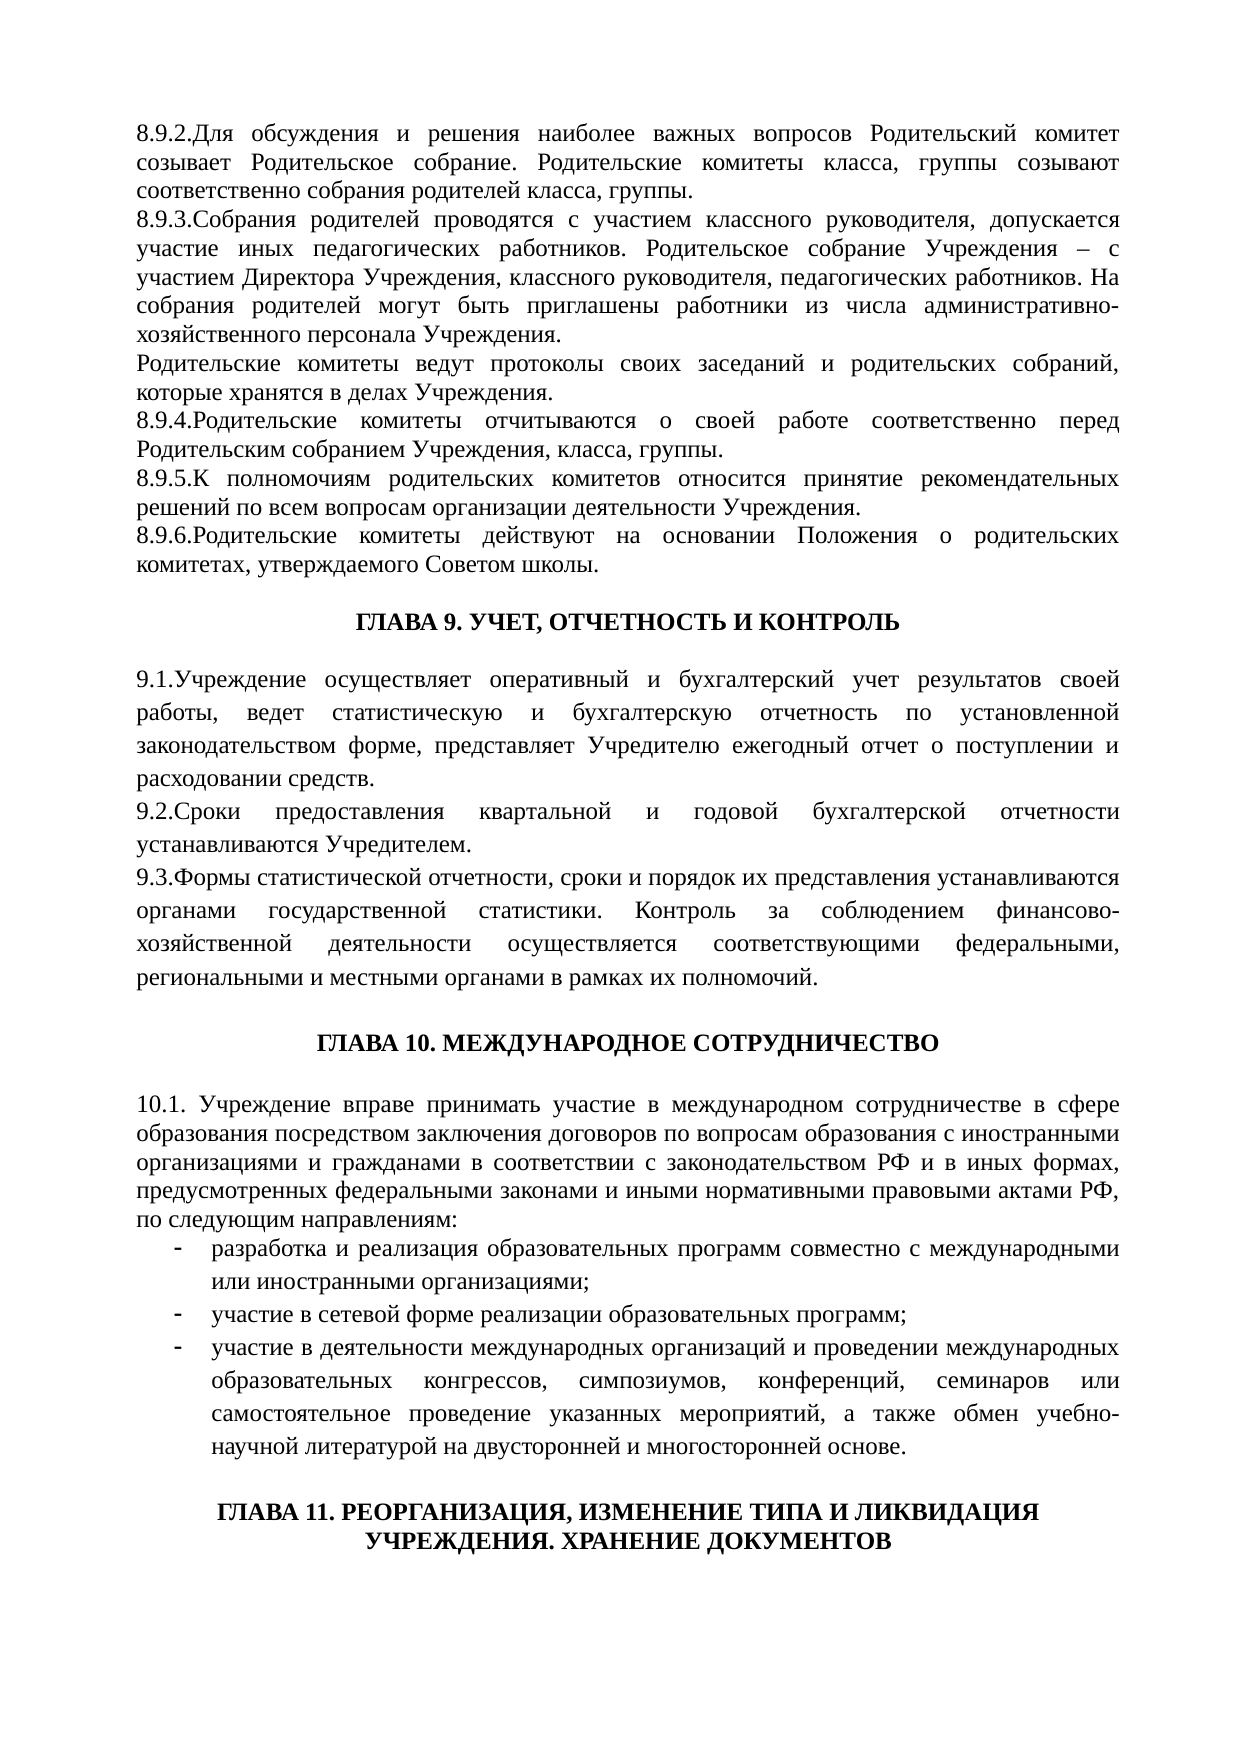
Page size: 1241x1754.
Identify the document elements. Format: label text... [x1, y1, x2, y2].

text 9.1.Учреждение осуществляет оперативный и бухгалтерский учет результатов своей работы, ведет статистическую и бухгалтерскую отчетность по установленной законодательством форме, представляет Учредителю ежегодный отчет о поступлении и расходовании средств. [136, 664, 1120, 792]
text ГЛАВА 9. УЧЕТ, ОТЧЕТНОСТЬ И КОНТРОЛЬ [136, 607, 1120, 636]
text Родительские комитеты ведут протоколы своих заседаний и родительских собраний, которые хранятся в делах Учреждения. [136, 348, 1120, 406]
text 8.9.5.К полномочиям родительских комитетов относится принятие рекомендательных решений по всем вопросам организации деятельности Учреждения. [136, 463, 1120, 521]
list участие в деятельности международных организаций и проведении международных образовательных конгрессов, симпозиумов, конференций, семинаров или самостоятельное проведение указанных мероприятий, а также обмен учебно-научной литературой на двусторонней и многосторонней основе. [173, 1332, 1120, 1460]
text ГЛАВА 10. МЕЖДУНАРОДНОЕ СОТРУДНИЧЕСТВО [136, 1028, 1120, 1056]
text 10.1. Учреждение вправе принимать участие в международном сотрудничестве в сфере образования посредством заключения договоров по вопросам образования с иностранными организациями и гражданами в соответствии с законодательством РФ и в иных формах, предусмотренных федеральными законами и иными нормативными правовыми актами РФ, по следующим направлениям: [136, 1089, 1120, 1233]
list разработка и реализация образовательных программ совместно с международными или иностранными организациями; [173, 1233, 1120, 1295]
text 8.9.6.Родительские комитеты действуют на основании Положения о родительских комитетах, утверждаемого Советом школы. [136, 521, 1120, 578]
text 8.9.3.Собрания родителей проводятся с участием классного руководителя, допускается участие иных педагогических работников. Родительское собрание Учреждения – с участием Директора Учреждения, классного руководителя, педагогических работников. На собрания родителей могут быть приглашены работники из числа административно-хозяйственного персонала Учреждения. [136, 204, 1120, 348]
text 9.3.Формы статистической отчетности, сроки и порядок их представления устанавливаются органами государственной статистики. Контроль за соблюдением финансово-хозяйственной деятельности осуществляется соответствующими федеральными, региональными и местными органами в рамках их полномочий. [136, 862, 1120, 990]
text 8.9.2.Для обсуждения и решения наиболее важных вопросов Родительский комитет созывает Родительское собрание. Родительские комитеты класса, группы созывают соответственно собрания родителей класса, группы. [136, 118, 1120, 204]
text 8.9.4.Родительские комитеты отчитываются о своей работе соответственно перед Родительским собранием Учреждения, класса, группы. [136, 406, 1120, 463]
text ГЛАВА 11. РЕОРГАНИЗАЦИЯ, ИЗМЕНЕНИЕ ТИПА И ЛИКВИДАЦИЯ УЧРЕЖДЕНИЯ. ХРАНЕНИЕ ДОКУМЕНТОВ [136, 1497, 1120, 1555]
list участие в сетевой форме реализации образовательных программ; [173, 1299, 1120, 1328]
text 9.2.Сроки предоставления квартальной и годовой бухгалтерской отчетности устанавливаются Учредителем. [136, 796, 1120, 858]
